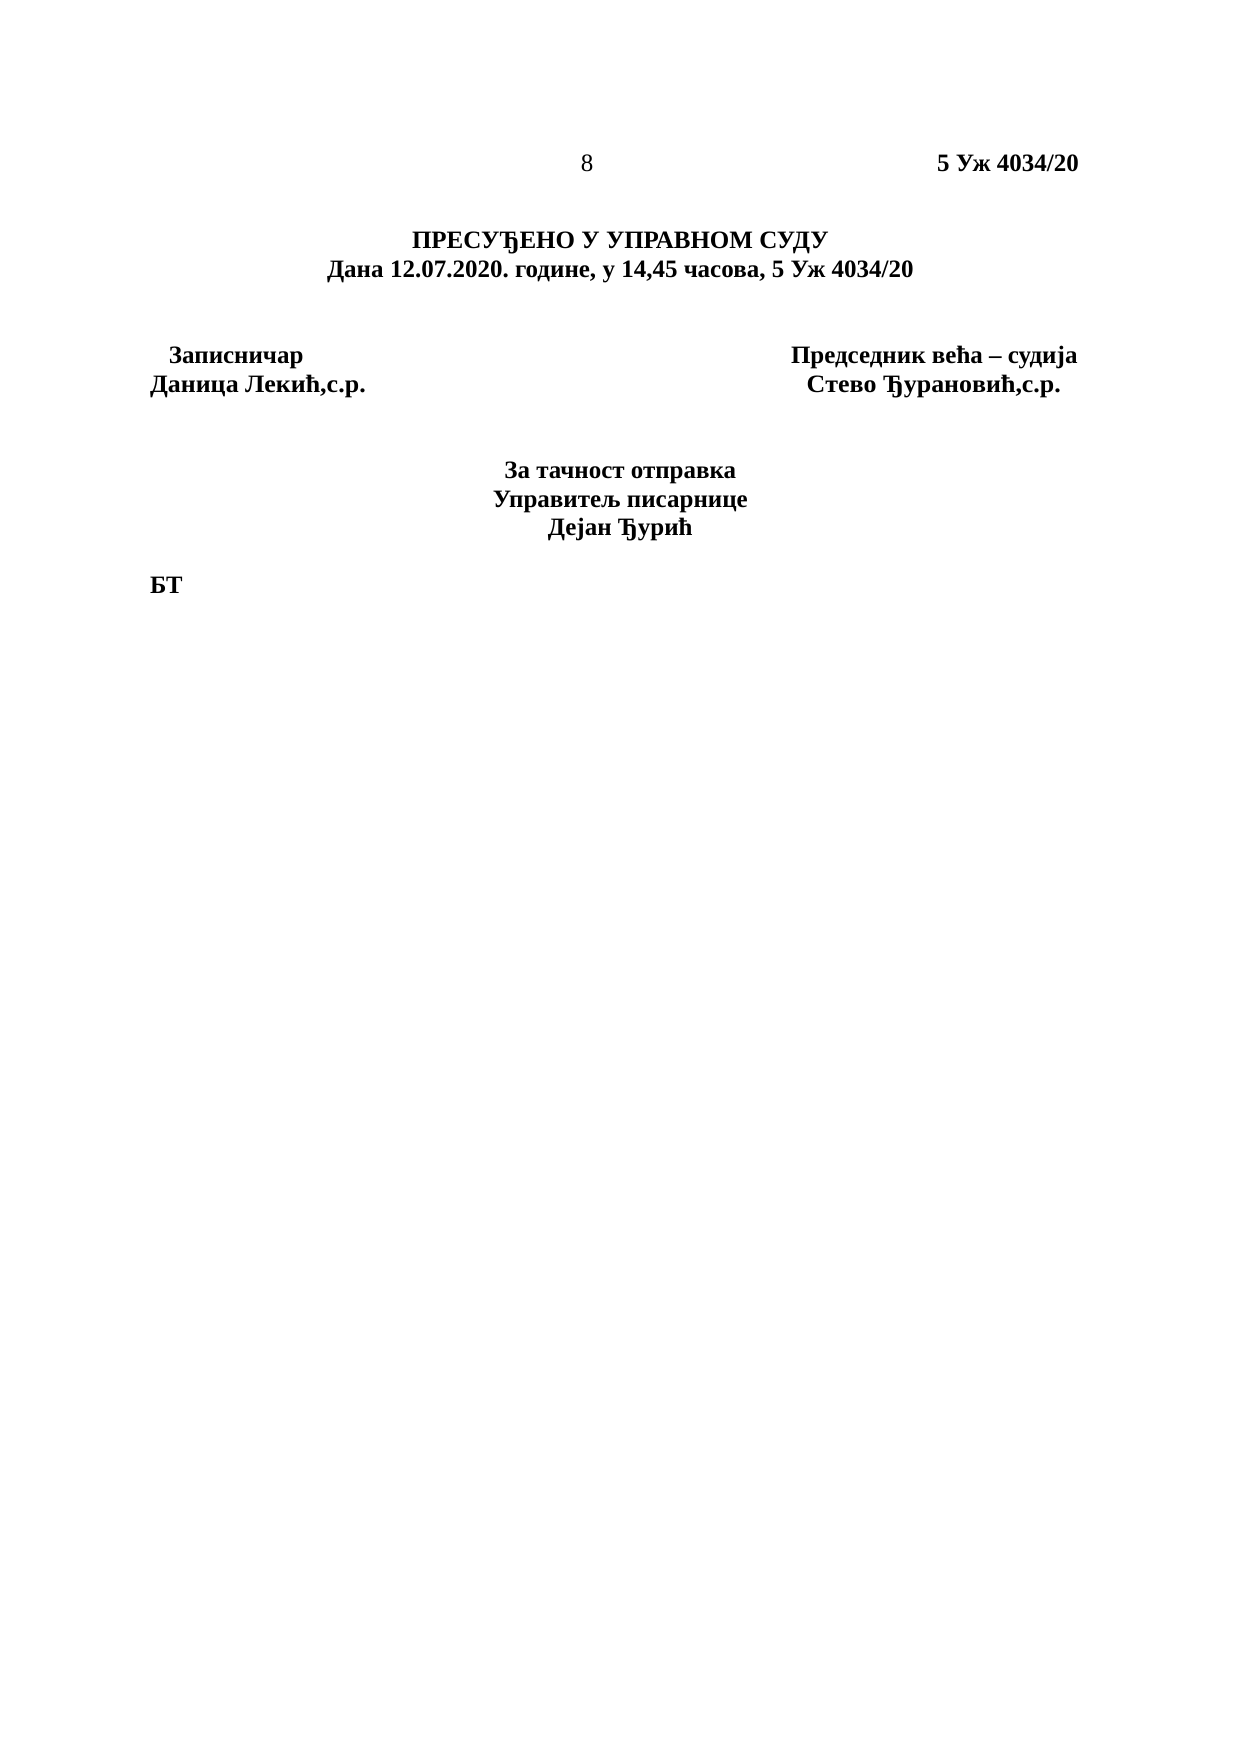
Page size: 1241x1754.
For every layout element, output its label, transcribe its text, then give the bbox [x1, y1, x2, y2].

text Управитељ писарнице [150, 484, 1090, 512]
text Даница Лекић,с.р. Стево Ђурановић,с.р. [150, 369, 1090, 397]
text БТ [150, 570, 1090, 599]
text ПРЕСУЂЕНО У УПРАВНОМ СУДУ [150, 225, 1090, 254]
text Дејан Ђурић [150, 512, 1090, 541]
text Дана 12.07.2020. године, у 14,45 часова, 5 Уж 4034/20 [150, 254, 1090, 282]
text За тачност отправка [150, 455, 1090, 484]
text Записничар Председник већа – судија [150, 340, 1090, 369]
